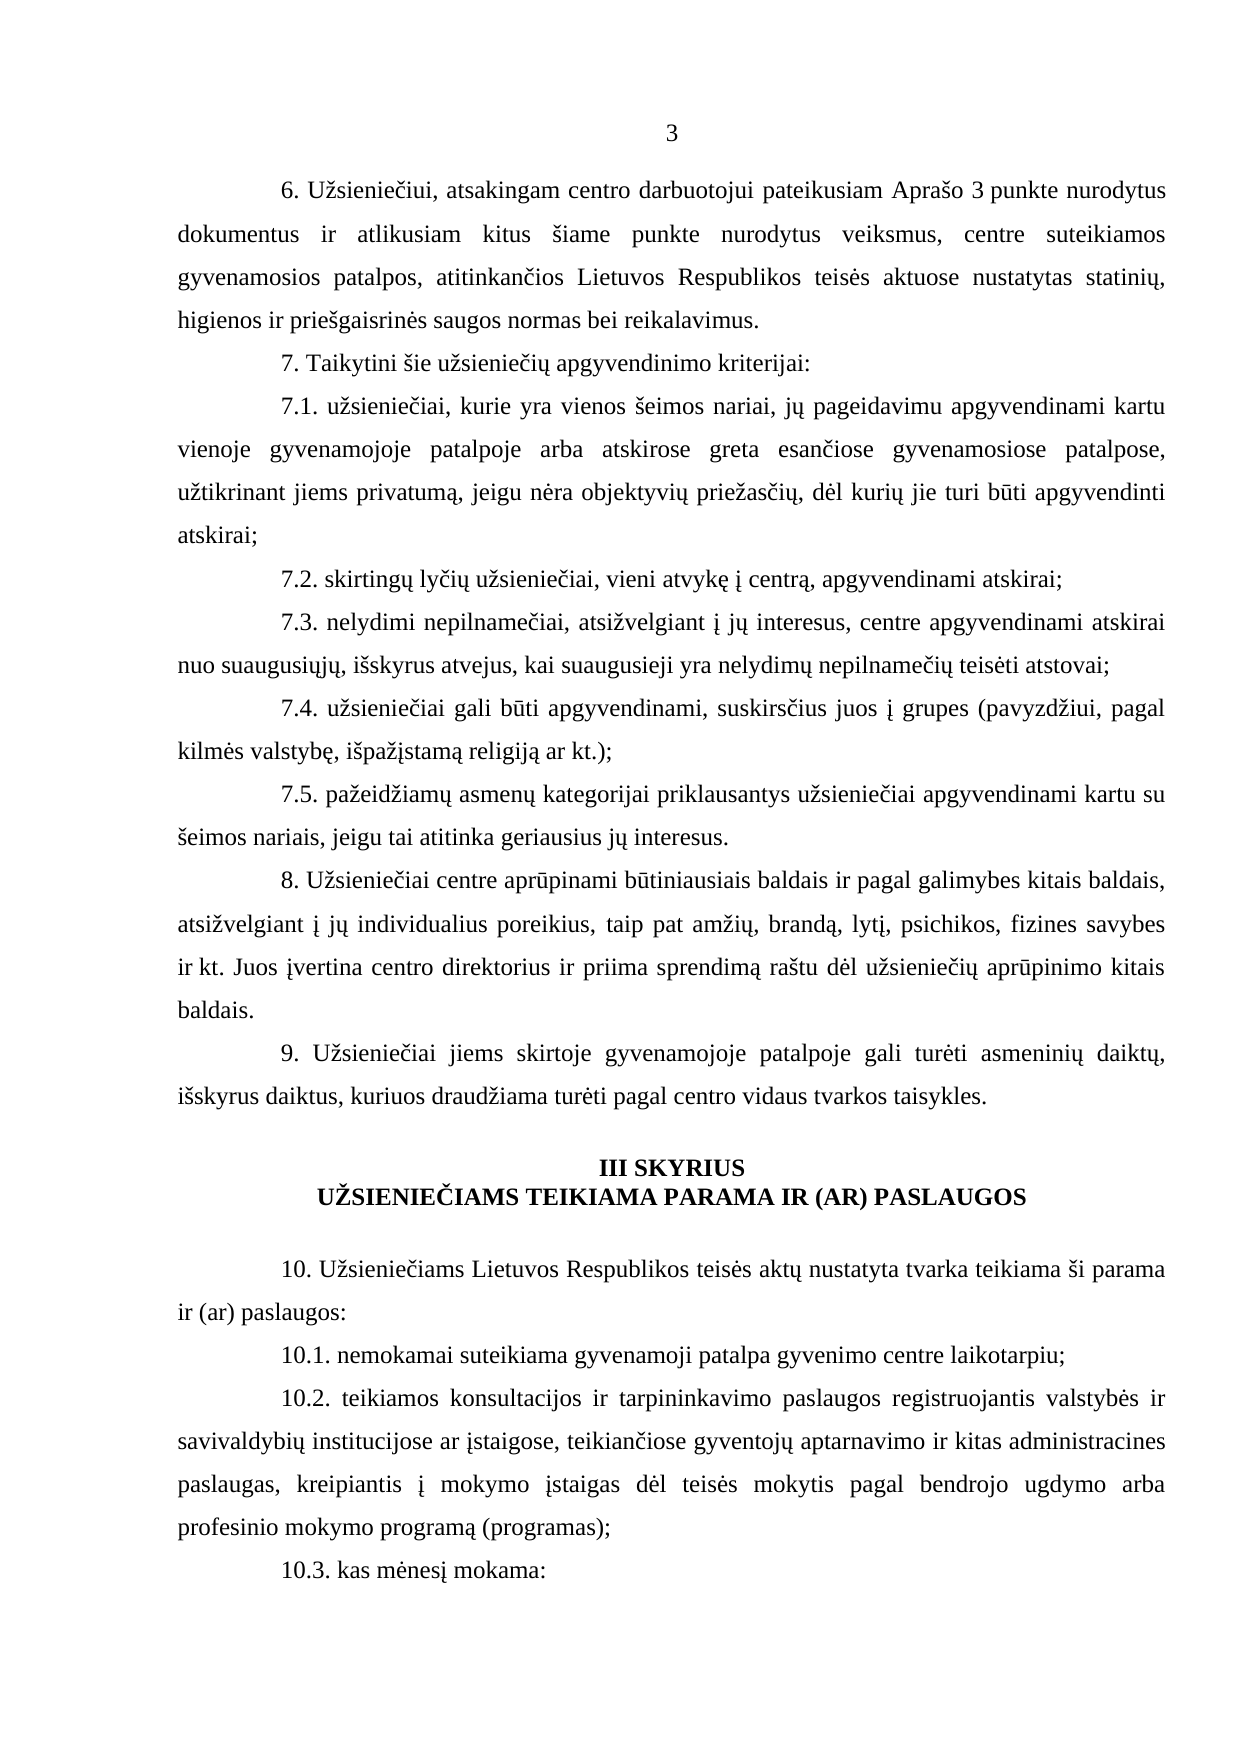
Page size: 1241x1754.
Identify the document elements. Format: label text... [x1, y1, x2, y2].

text 7.2. skirtingų lyčių užsieniečiai, vieni atvykę į centrą, apgyvendinami atskirai; [177, 564, 1166, 592]
text 7.3. nelydimi nepilnamečiai, atsižvelgiant į jų interesus, centre apgyvendinami atskirai nuo suaugusiųjų, išskyrus atvejus, kai suaugusieji yra nelydimų nepilnamečių teisėti atstovai; [177, 607, 1166, 679]
text 6. Užsieniečiui, atsakingam centro darbuotojui pateikusiam Aprašo 3 punkte nurodytus dokumentus ir atlikusiam kitus šiame punkte nurodytus veiksmus, centre suteikiamos gyvenamosios patalpos, atitinkančios Lietuvos Respublikos teisės aktuose nustatytas statinių, higienos ir priešgaisrinės saugos normas bei reikalavimus. [177, 176, 1166, 334]
text 10.3. kas mėnesį mokama: [177, 1556, 1166, 1584]
text UŽSIENIEČIAMS TEIKIAMA PARAMA IR (AR) PASLAUGOS [177, 1182, 1166, 1211]
text 10. Užsieniečiams Lietuvos Respublikos teisės aktų nustatyta tvarka teikiama ši parama ir (ar) paslaugos: [177, 1254, 1166, 1326]
text 10.1. nemokamai suteikiama gyvenamoji patalpa gyvenimo centre laikotarpiu; [177, 1340, 1166, 1369]
text 8. Užsieniečiai centre aprūpinami būtiniausiais baldais ir pagal galimybes kitais baldais, atsižvelgiant į jų individualius poreikius, taip pat amžių, brandą, lytį, psichikos, fizines savybes ir kt. Juos įvertina centro direktorius ir priima sprendimą raštu dėl užsieniečių aprūpinimo kitais baldais. [177, 866, 1166, 1024]
text III SKYRIUS [177, 1153, 1166, 1182]
text 7.4. užsieniečiai gali būti apgyvendinami, suskirsčius juos į grupes (pavyzdžiui, pagal kilmės valstybę, išpažįstamą religiją ar kt.); [177, 693, 1166, 765]
text 7. Taikytini šie užsieniečių apgyvendinimo kriterijai: [177, 348, 1166, 377]
text 9. Užsieniečiai jiems skirtoje gyvenamojoje patalpoje gali turėti asmeninių daiktų, išskyrus daiktus, kuriuos draudžiama turėti pagal centro vidaus tvarkos taisykles. [177, 1038, 1166, 1110]
text 7.5. pažeidžiamų asmenų kategorijai priklausantys užsieniečiai apgyvendinami kartu su šeimos nariais, jeigu tai atitinka geriausius jų interesus. [177, 779, 1166, 851]
text 10.2. teikiamos konsultacijos ir tarpininkavimo paslaugos registruojantis valstybės ir savivaldybių institucijose ar įstaigose, teikiančiose gyventojų aptarnavimo ir kitas administracines paslaugas, kreipiantis į mokymo įstaigas dėl teisės mokytis pagal bendrojo ugdymo arba profesinio mokymo programą (programas); [177, 1383, 1166, 1541]
text 7.1. užsieniečiai, kurie yra vienos šeimos nariai, jų pageidavimu apgyvendinami kartu vienoje gyvenamojoje patalpoje arba atskirose greta esančiose gyvenamosiose patalpose, užtikrinant jiems privatumą, jeigu nėra objektyvių priežasčių, dėl kurių jie turi būti apgyvendinti atskirai; [177, 391, 1166, 549]
